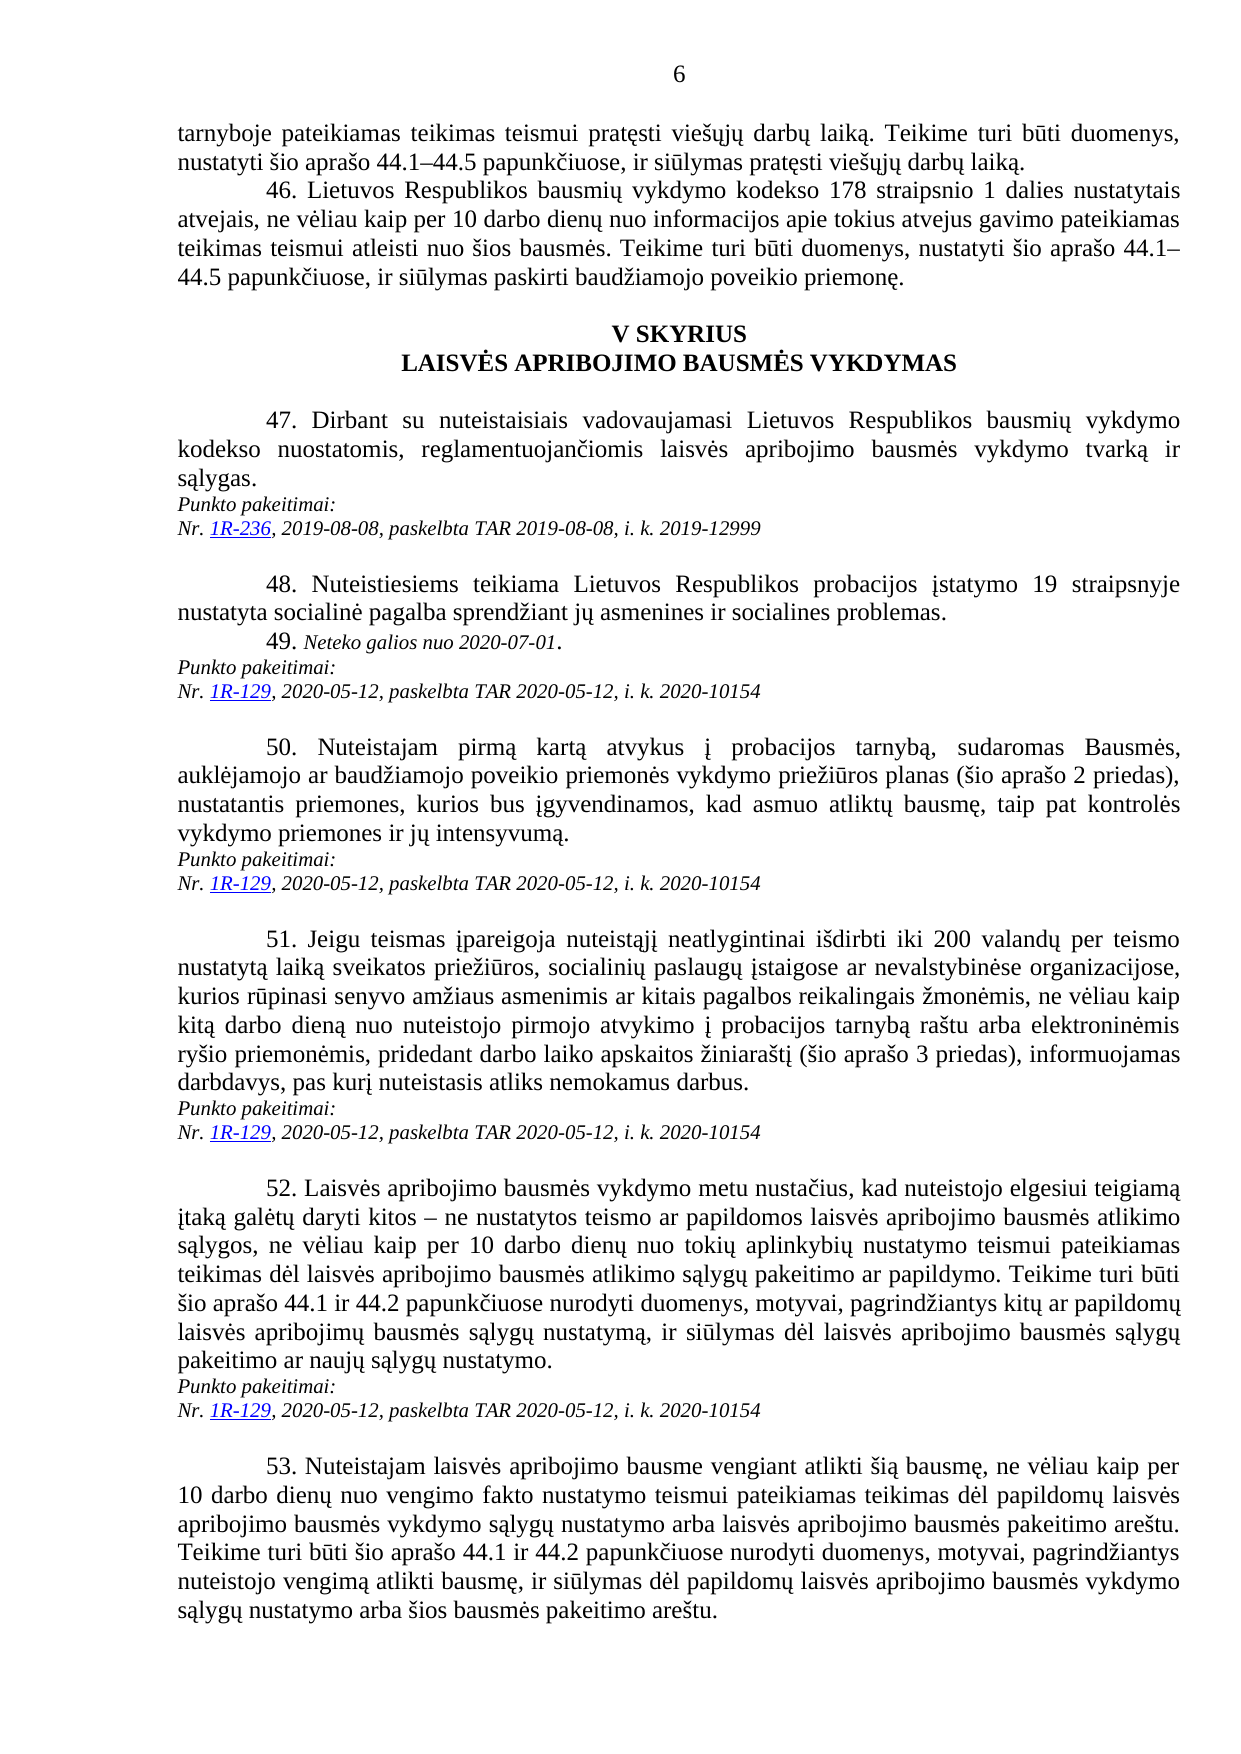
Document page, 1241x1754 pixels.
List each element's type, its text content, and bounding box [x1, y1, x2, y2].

text Punkto pakeitimai: [177, 1096, 1181, 1120]
text 51. Jeigu teismas įpareigoja nuteistąjį neatlygintinai išdirbti iki 200 valandų per teismo nustatytą laiką sveikatos priežiūros, socialinių paslaugų įstaigose ar nevalstybinėse organizacijose, kurios rūpinasi senyvo amžiaus asmenimis ar kitais pagalbos reikalingais žmonėmis, ne vėliau kaip kitą darbo dieną nuo nuteistojo pirmojo atvykimo į probacijos tarnybą raštu arba elektroninėmis ryšio priemonėmis, pridedant darbo laiko apskaitos žiniaraštį (šio aprašo 3 priedas), informuojamas darbdavys, pas kurį nuteistasis atliks nemokamus darbus. [177, 924, 1181, 1096]
text Punkto pakeitimai: [177, 655, 1181, 679]
text Nr. 1R-129, 2020-05-12, paskelbta TAR 2020-05-12, i. k. 2020-10154 [177, 1120, 1181, 1144]
text 49. Neteko galios nuo 2020-07-01. [177, 626, 1181, 655]
text Punkto pakeitimai: [177, 492, 1181, 516]
text 46. Lietuvos Respublikos bausmių vykdymo kodekso 178 straipsnio 1 dalies nustatytais atvejais, ne vėliau kaip per 10 darbo dienų nuo informacijos apie tokius atvejus gavimo pateikiamas teikimas teismui atleisti nuo šios bausmės. Teikime turi būti duomenys, nustatyti šio aprašo 44.1–44.5 papunkčiuose, ir siūlymas paskirti baudžiamojo poveikio priemonę. [177, 176, 1181, 291]
text Nr. 1R-129, 2020-05-12, paskelbta TAR 2020-05-12, i. k. 2020-10154 [177, 1398, 1181, 1422]
text LAISVĖS APRIBOJIMO BAUSMĖS VYKDYMAS [177, 348, 1181, 377]
text Nr. 1R-236, 2019-08-08, paskelbta TAR 2019-08-08, i. k. 2019-12999 [177, 516, 1181, 540]
text V SKYRIUS [177, 319, 1181, 348]
text Nr. 1R-129, 2020-05-12, paskelbta TAR 2020-05-12, i. k. 2020-10154 [177, 871, 1181, 895]
text Punkto pakeitimai: [177, 1374, 1181, 1398]
text Nr. 1R-129, 2020-05-12, paskelbta TAR 2020-05-12, i. k. 2020-10154 [177, 679, 1181, 703]
text 50. Nuteistajam pirmą kartą atvykus į probacijos tarnybą, sudaromas Bausmės, auklėjamojo ar baudžiamojo poveikio priemonės vykdymo priežiūros planas (šio aprašo 2 priedas), nustatantis priemones, kurios bus įgyvendinamos, kad asmuo atliktų bausmę, taip pat kontrolės vykdymo priemones ir jų intensyvumą. [177, 732, 1181, 847]
text tarnyboje pateikiamas teikimas teismui pratęsti viešųjų darbų laiką. Teikime turi būti duomenys, nustatyti šio aprašo 44.1–44.5 papunkčiuose, ir siūlymas pratęsti viešųjų darbų laiką. [177, 118, 1181, 176]
text 48. Nuteistiesiems teikiama Lietuvos Respublikos probacijos įstatymo 19 straipsnyje nustatyta socialinė pagalba sprendžiant jų asmenines ir socialines problemas. [177, 569, 1181, 626]
text 52. Laisvės apribojimo bausmės vykdymo metu nustačius, kad nuteistojo elgesiui teigiamą įtaką galėtų daryti kitos – ne nustatytos teismo ar papildomos laisvės apribojimo bausmės atlikimo sąlygos, ne vėliau kaip per 10 darbo dienų nuo tokių aplinkybių nustatymo teismui pateikiamas teikimas dėl laisvės apribojimo bausmės atlikimo sąlygų pakeitimo ar papildymo. Teikime turi būti šio aprašo 44.1 ir 44.2 papunkčiuose nurodyti duomenys, motyvai, pagrindžiantys kitų ar papildomų laisvės apribojimų bausmės sąlygų nustatymą, ir siūlymas dėl laisvės apribojimo bausmės sąlygų pakeitimo ar naujų sąlygų nustatymo. [177, 1173, 1181, 1374]
text 53. Nuteistajam laisvės apribojimo bausme vengiant atlikti šią bausmę, ne vėliau kaip per 10 darbo dienų nuo vengimo fakto nustatymo teismui pateikiamas teikimas dėl papildomų laisvės apribojimo bausmės vykdymo sąlygų nustatymo arba laisvės apribojimo bausmės pakeitimo areštu. Teikime turi būti šio aprašo 44.1 ir 44.2 papunkčiuose nurodyti duomenys, motyvai, pagrindžiantys nuteistojo vengimą atlikti bausmę, ir siūlymas dėl papildomų laisvės apribojimo bausmės vykdymo sąlygų nustatymo arba šios bausmės pakeitimo areštu. [177, 1451, 1181, 1624]
text Punkto pakeitimai: [177, 847, 1181, 871]
text 47. Dirbant su nuteistaisiais vadovaujamasi Lietuvos Respublikos bausmių vykdymo kodekso nuostatomis, reglamentuojančiomis laisvės apribojimo bausmės vykdymo tvarką ir sąlygas. [177, 406, 1181, 492]
